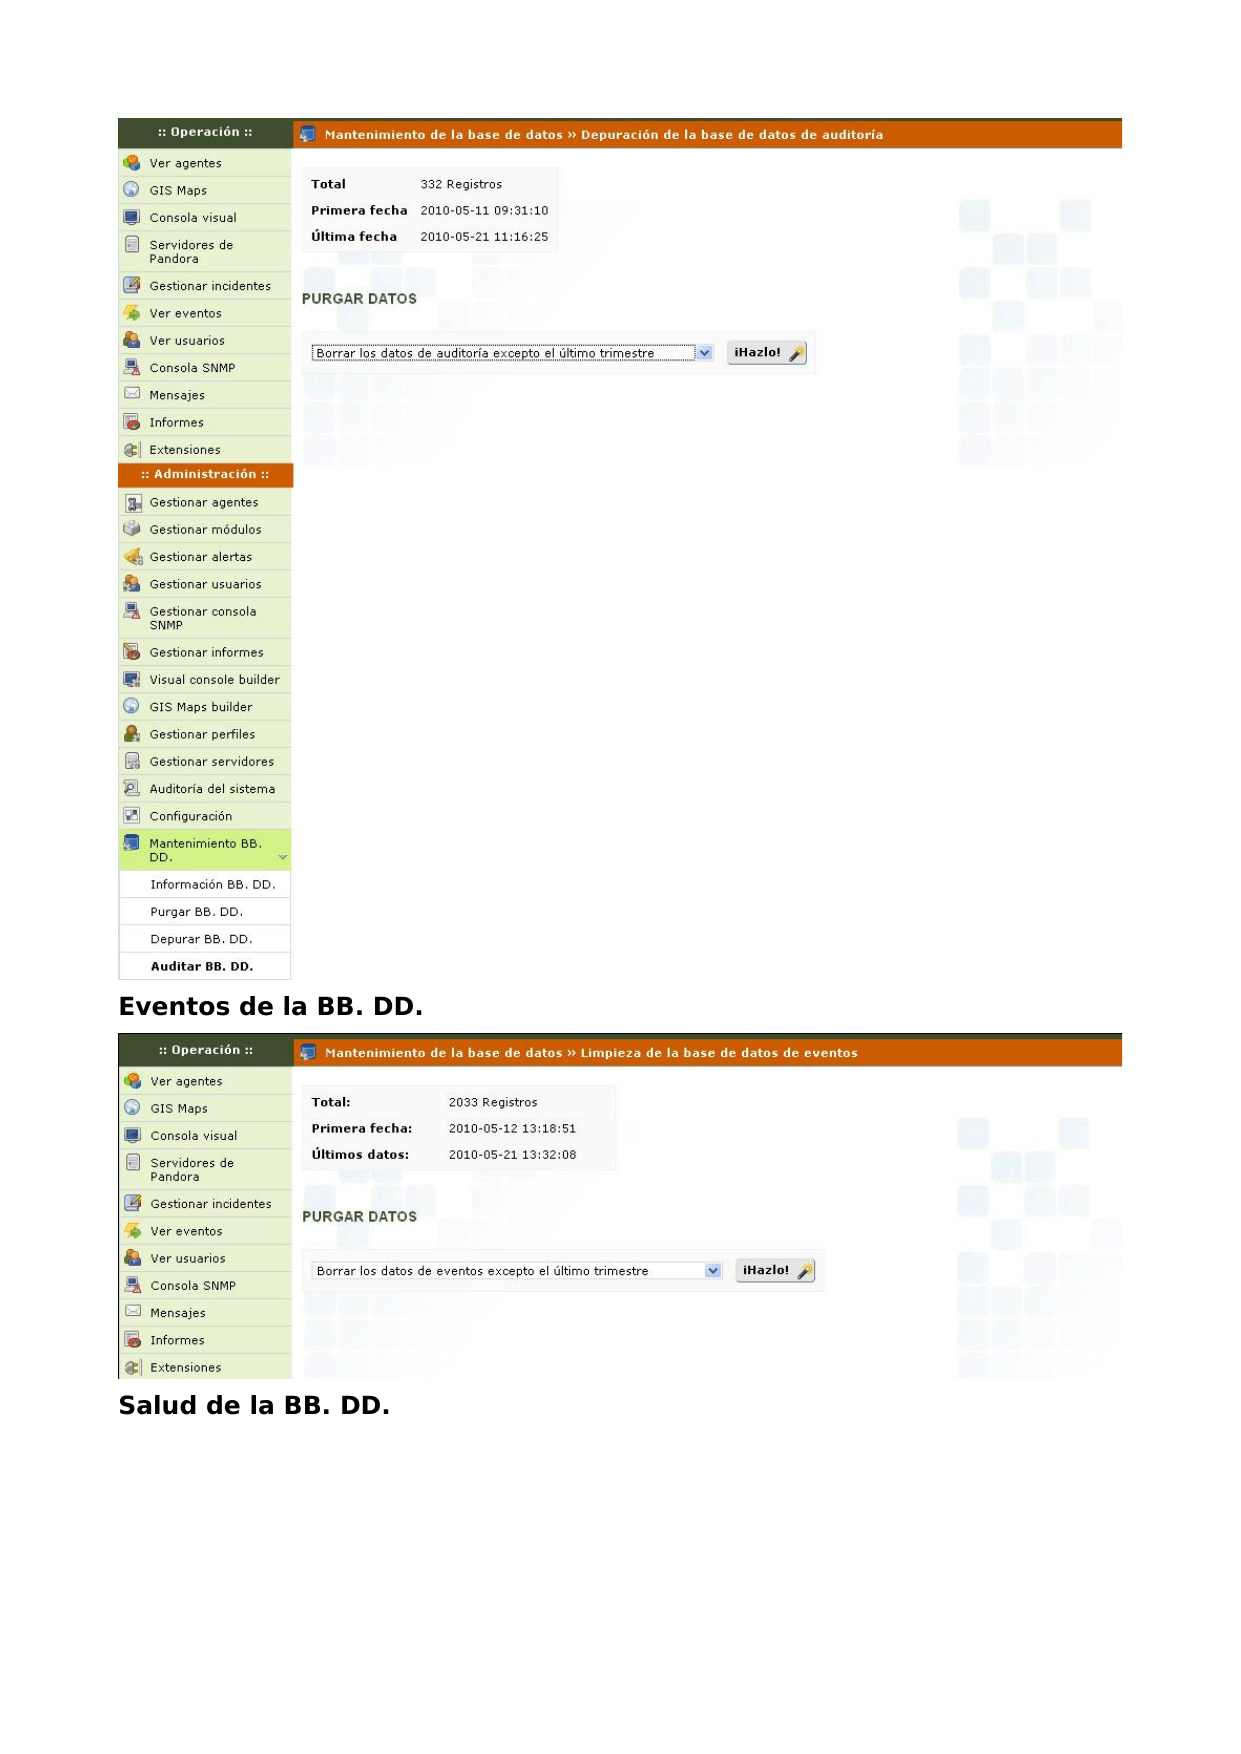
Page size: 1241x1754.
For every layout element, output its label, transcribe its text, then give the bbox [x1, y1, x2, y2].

text Eventos de la BB. DD. [118, 992, 1122, 1021]
picture [118, 118, 1123, 980]
text Salud de la BB. DD. [118, 1391, 1122, 1420]
picture [118, 1033, 1123, 1379]
